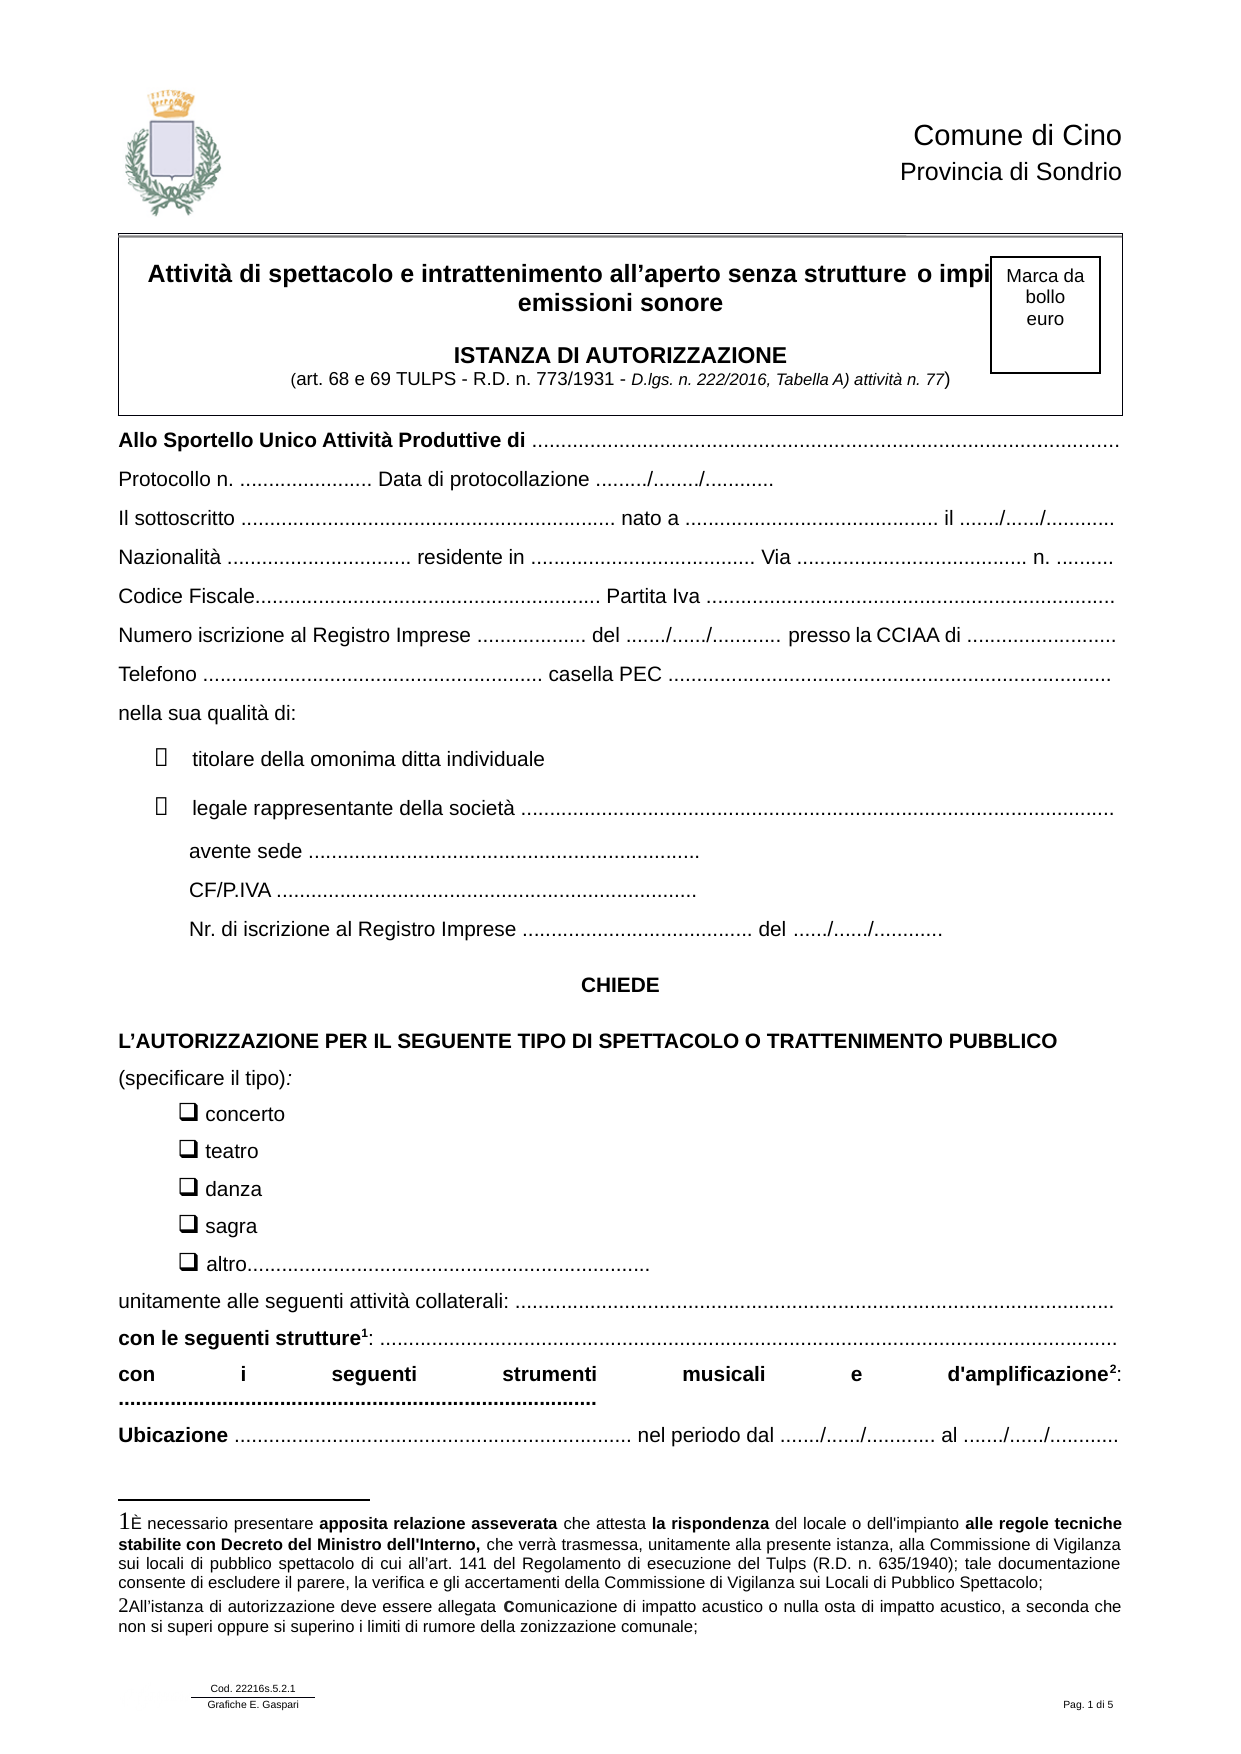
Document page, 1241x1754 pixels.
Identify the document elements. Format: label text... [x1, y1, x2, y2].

text Protocollo n. ....................... Data di protocollazione ........./......../............ [118, 467, 1122, 491]
text  concerto [177, 1102, 1122, 1127]
text CF/P.IVA ......................................................................... [189, 878, 1122, 902]
text Telefono ........................................................... casella PEC ............................................................................. [118, 661, 1122, 685]
text  titolare della omonima ditta individuale [153, 739, 1122, 773]
text Nazionalità ................................ residente in ....................................... Via ........................................ n. .......... [118, 545, 1122, 569]
text All’istanza di autorizzazione deve essere allegata comunicazione di impatto acustico o nulla osta di impatto acustico, a seconda che non si superi oppure si superino i limiti di rumore della zonizzazione comunale; [118, 1592, 1122, 1636]
text Nr. di iscrizione al Registro Imprese ........................................ del ....../....../............ [189, 917, 1122, 941]
text (specificare il tipo): [118, 1065, 1122, 1089]
text Il sottoscritto ................................................................. nato a ............................................ il ......./....../............ [118, 506, 1122, 530]
text Provincia di Sondrio [224, 157, 1122, 185]
text Codice Fiscale............................................................ Partita Iva ....................................................................... [118, 584, 1122, 608]
text  sagra [177, 1214, 1122, 1239]
text  danza [177, 1177, 1122, 1202]
text Comune di Cino [224, 118, 1122, 152]
text  legale rappresentante della società ....................................................................................................... [153, 789, 1122, 823]
text Ubicazione ..................................................................... nel periodo dal ......./....../............ al ......./....../............ [118, 1423, 1122, 1447]
text L’AUTORIZZAZIONE PER IL SEGUENTE TIPO DI SPETTACOLO O TRATTENIMENTO PUBBLICO [118, 1029, 1122, 1053]
text unitamente alle seguenti attività collaterali: ........................................................................................................ [118, 1289, 1122, 1313]
text Allo Sportello Unico Attività Produttive di [118, 428, 1122, 452]
text con le seguenti strutture: ................................................................................................................................ [118, 1326, 1122, 1350]
text con i seguenti strumenti musicali e d'amplificazione: ................................................................................... [118, 1362, 1122, 1410]
text È necessario presentare apposita relazione asseverata che attesta la rispondenza del locale o dell'impianto alle regole tecniche stabilite con Decreto del Ministro dell'Interno, che verrà trasmessa, unitamente alla presente istanza, alla Commissione di Vigilanza sui locali di pubblico spettacolo di cui all’art. 141 del Regolamento di esecuzione del Tulps (R.D. n. 635/1940); tale documentazione consente di escludere il parere, la verifica e gli accertamenti della Commissione di Vigilanza sui Locali di Pubblico Spettacolo; [118, 1506, 1122, 1592]
text  teatro [177, 1139, 1122, 1164]
table_header Attività di spettacolo e intrattenimento all’aperto senza strutture o impianti, con emissioni sonore ISTANZA DI AUTORIZZAZIONE (art. 68 e 69 TULPS - R.D. n. 773/1931 - D.lgs. n. 222/2016, Tabella A) attività n. 77) [119, 238, 1122, 415]
text Numero iscrizione al Registro Imprese ................... del ......./....../............ presso la CCIAA di .......................... [118, 623, 1122, 647]
text CHIEDE [118, 973, 1122, 997]
picture [122, 87, 224, 219]
text nella sua qualità di: [118, 700, 1122, 724]
text avente sede .................................................................... [189, 839, 1122, 863]
text  altro...................................................................... [177, 1252, 1122, 1277]
